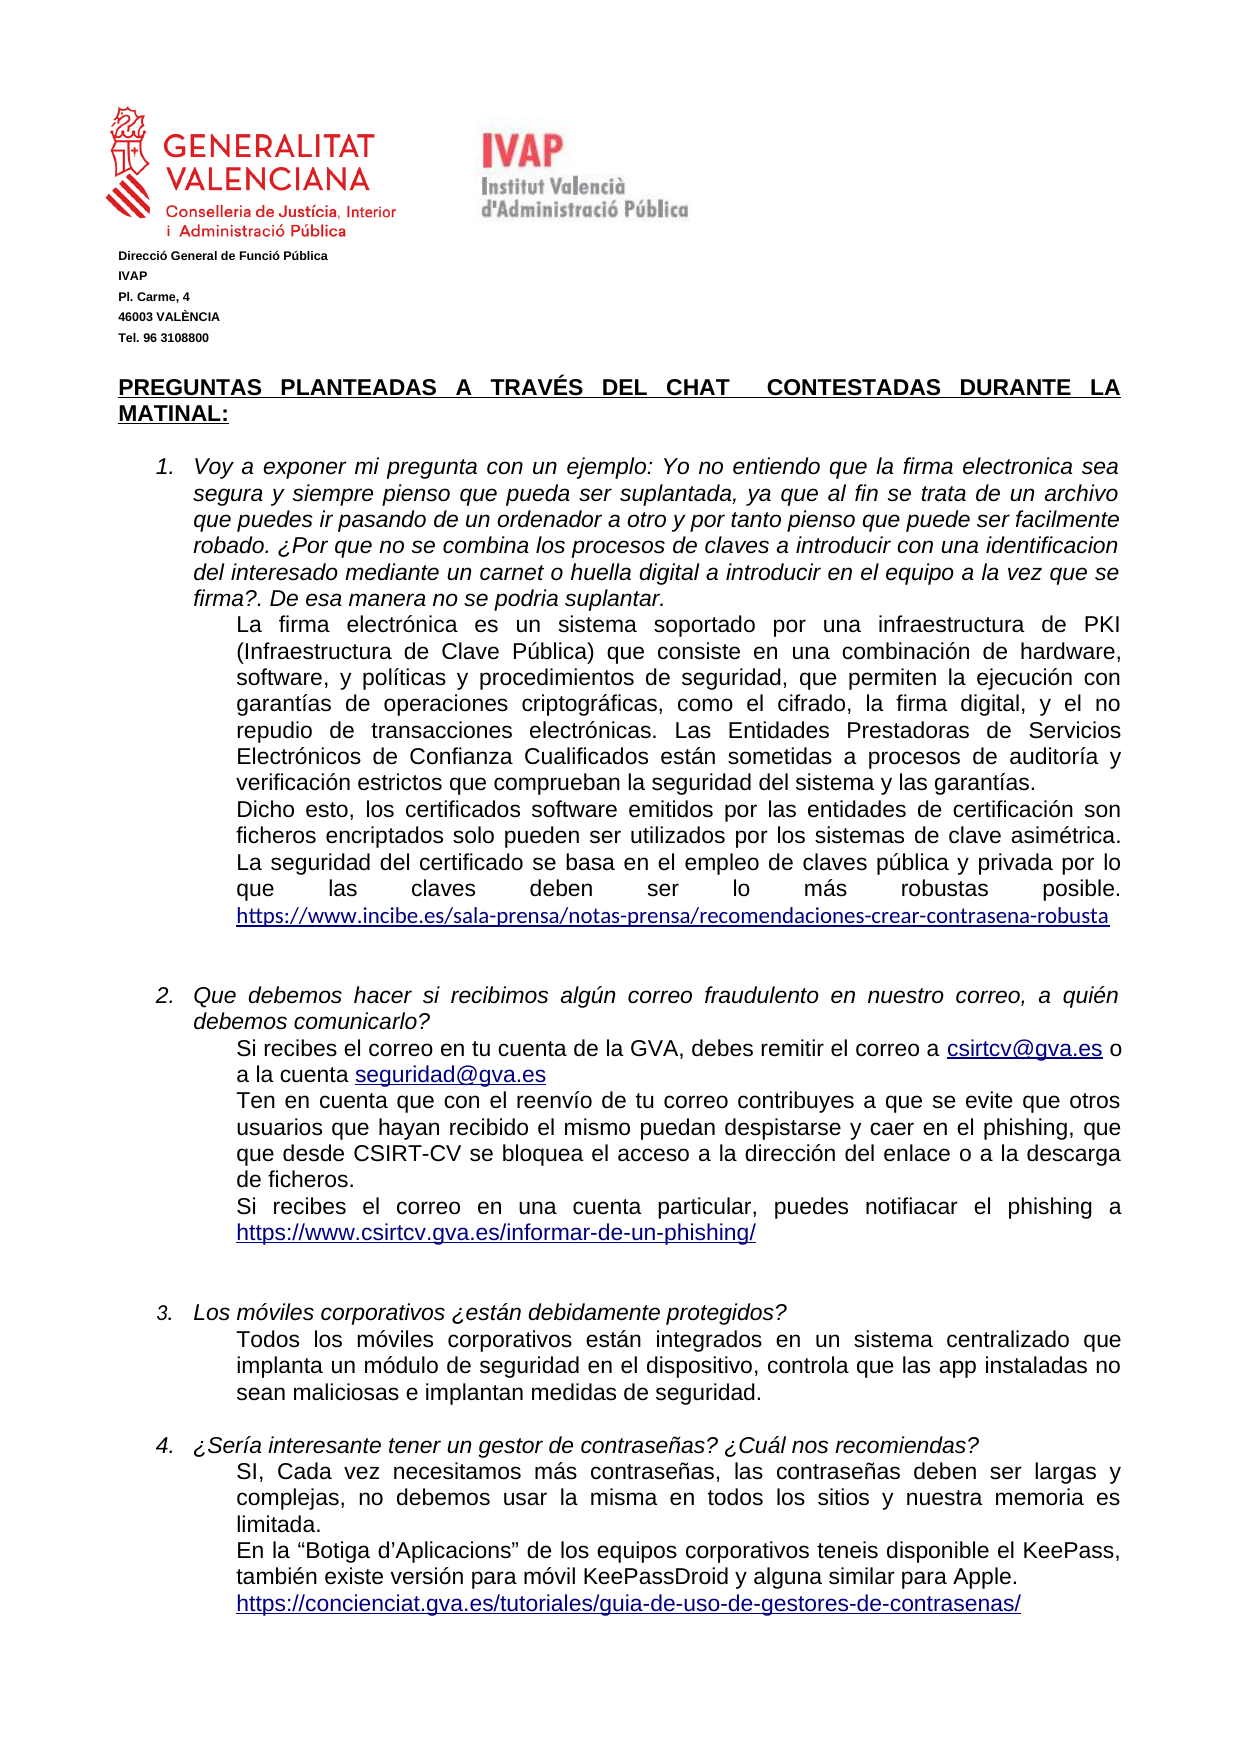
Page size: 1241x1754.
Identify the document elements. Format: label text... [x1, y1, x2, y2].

list ¿Sería interesante tener un gestor de contraseñas? ¿Cuál nos recomiendas? [156, 1432, 1122, 1458]
text https://concienciat.gva.es/tutoriales/guia-de-uso-de-gestores-de-contrasenas/ [236, 1590, 1122, 1616]
list Que debemos hacer si recibimos algún correo fraudulento en nuestro correo, a quién debemos comunicarlo? [156, 982, 1122, 1034]
list Voy a exponer mi pregunta con un ejemplo: Yo no entiendo que la firma electronica sea segura y siempre pienso que pueda ser suplantada, ya que al fin se trata de un archivo que puedes ir pasando de un ordenador a otro y por tanto pienso que puede ser facilmente robado. ¿Por que no se combina los procesos de claves a introducir con una identificacion del interesado mediante un carnet o huella digital a introducir en el equipo a la vez que se firma?. De esa manera no se podria suplantar. [156, 453, 1122, 611]
text PREGUNTAS PLANTEADAS A TRAVÉS DEL CHAT CONTESTADAS DURANTE LA MATINAL: [118, 374, 1122, 427]
text Dicho esto, los certificados software emitidos por las entidades de certificación son ficheros encriptados solo pueden ser utilizados por los sistemas de clave asimétrica. La seguridad del certificado se basa en el empleo de claves pública y privada por lo que las claves deben ser lo más robustas posible. https://www.incibe.es/sala-prensa/notas-prensa/recomendaciones-crear-contrasena-robusta [236, 796, 1122, 929]
picture [474, 118, 702, 228]
list Los móviles corporativos ¿están debidamente protegidos? [156, 1298, 1122, 1326]
text La firma electrónica es un sistema soportado por una infraestructura de PKI (Infraestructura de Clave Pública) que consiste en una combinación de hardware, software, y políticas y procedimientos de seguridad, que permiten la ejecución con garantías de operaciones criptográficas, como el cifrado, la firma digital, y el no repudio de transacciones electrónicas. Las Entidades Prestadoras de Servicios Electrónicos de Confianza Cualificados están sometidas a procesos de auditoría y verificación estrictos que comprueban la seguridad del sistema y las garantías. [236, 611, 1122, 796]
text Si recibes el correo en una cuenta particular, puedes notifiacar el phishing a https://www.csirtcv.gva.es/informar-de-un-phishing/ [236, 1193, 1122, 1245]
picture [103, 106, 398, 239]
text En la “Botiga d’Aplicacions” de los equipos corporativos teneis disponible el KeePass, también existe versión para móvil KeePassDroid y alguna similar para Apple. [236, 1537, 1122, 1590]
text Todos los móviles corporativos están integrados en un sistema centralizado que implanta un módulo de seguridad en el dispositivo, controla que las app instaladas no sean maliciosas e implantan medidas de seguridad. [236, 1326, 1122, 1405]
text Si recibes el correo en tu cuenta de la GVA, debes remitir el correo a csirtcv@gva.es o a la cuenta seguridad@gva.es [236, 1034, 1122, 1087]
text SI, Cada vez necesitamos más contraseñas, las contraseñas deben ser largas y complejas, no debemos usar la misma en todos los sitios y nuestra memoria es limitada. [236, 1458, 1122, 1537]
text Ten en cuenta que con el reenvío de tu correo contribuyes a que se evite que otros usuarios que hayan recibido el mismo puedan despistarse y caer en el phishing, que que desde CSIRT-CV se bloquea el acceso a la dirección del enlace o a la descarga de ficheros. [236, 1087, 1122, 1193]
